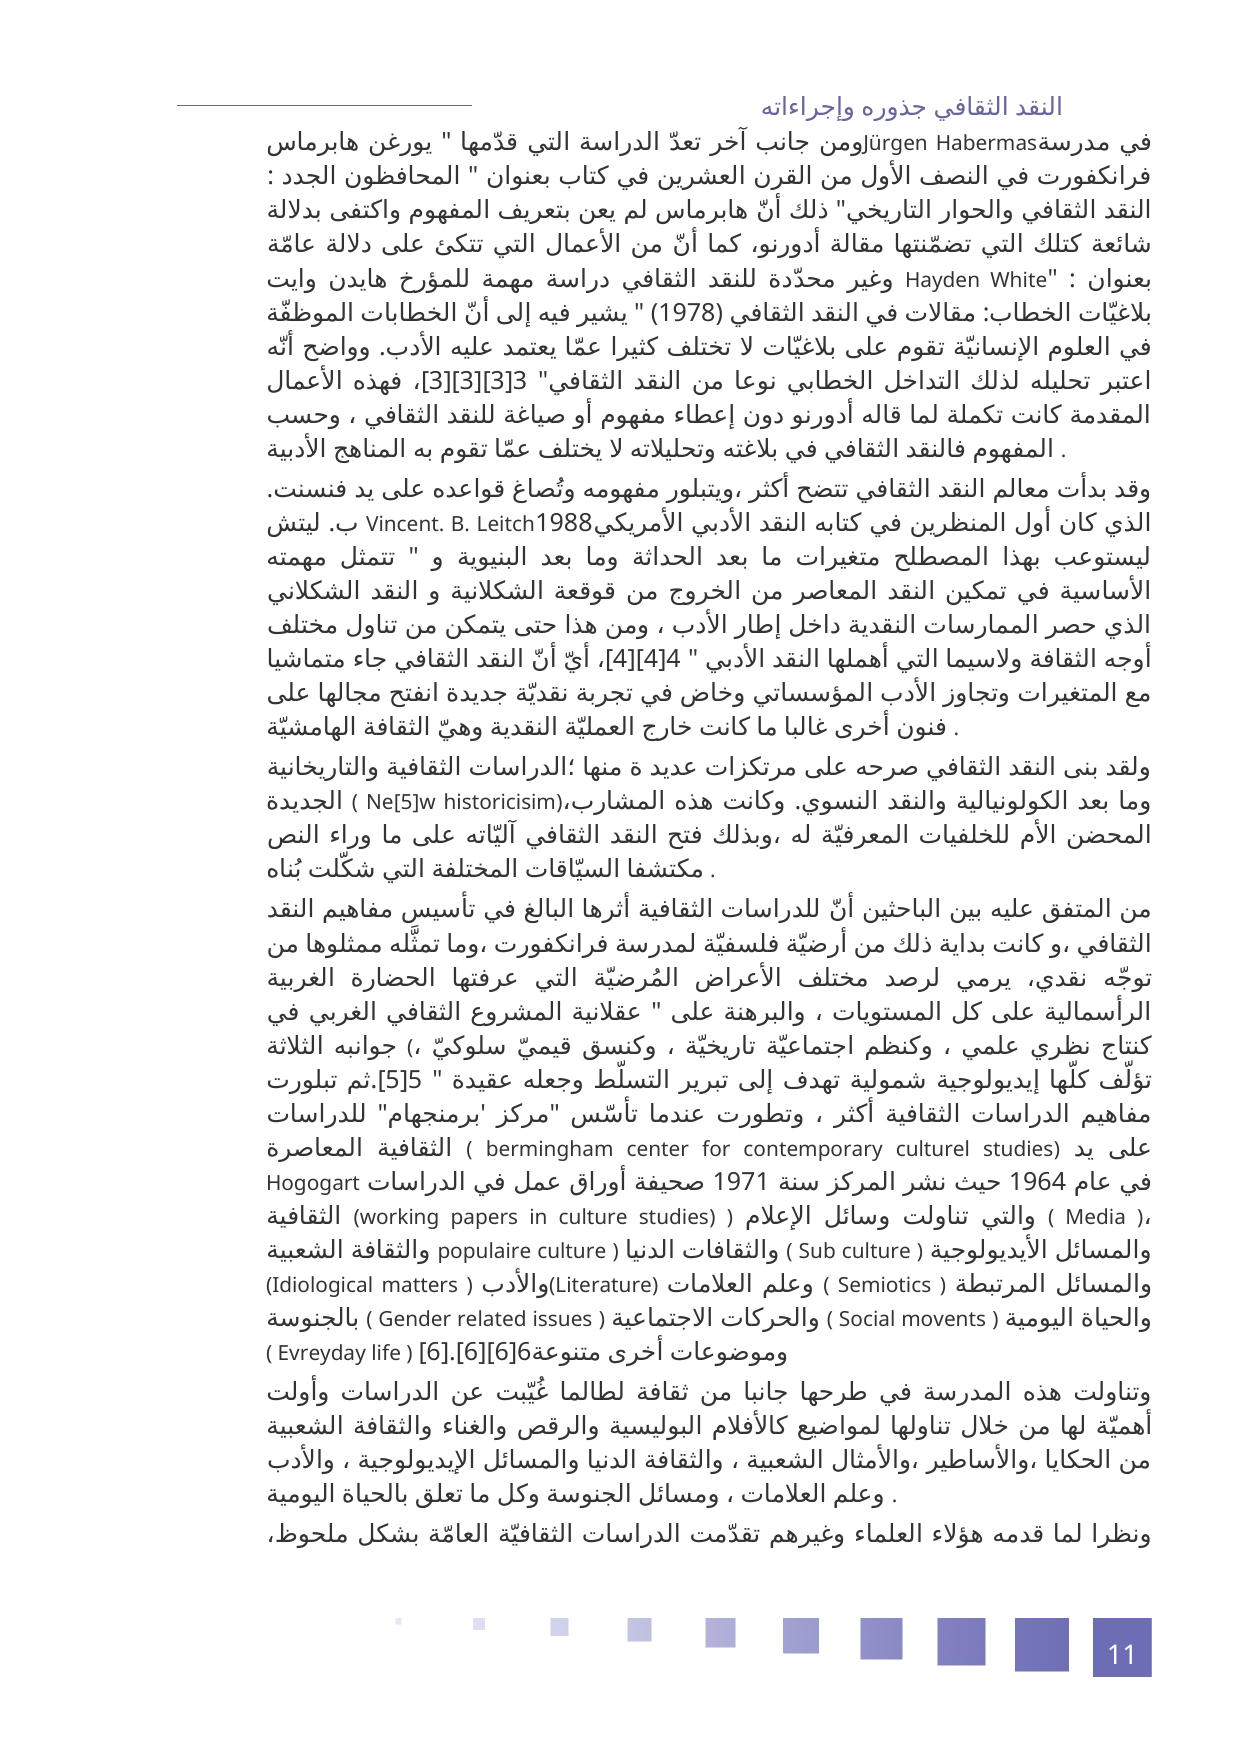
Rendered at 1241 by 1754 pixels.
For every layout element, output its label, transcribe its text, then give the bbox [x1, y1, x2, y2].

text ومن جانب آخر تعدّ الدراسة التي قدّمها " يورغن هابرماسJürgen Habermasفي مدرسة فرانكفورت في النصف الأول من القرن العشرين في كتاب بعنوان " المحافظون الجدد : النقد الثقافي والحوار التاريخي" ذلك أنّ هابرماس لم يعن بتعريف المفهوم واكتفى بدلالة شائعة كتلك التي تضمّنتها مقالة أدورنو، كما أنّ من الأعمال التي تتكئ على دلالة عامّة وغير محدّدة للنقد الثقافي دراسة مهمة للمؤرخ هايدن وايت Hayden Whiteبعنوان : " بلاغيّات الخطاب: مقالات في النقد الثقافي (1978) " يشير فيه إلى أنّ الخطابات الموظفّة في العلوم الإنسانيّة تقوم على بلاغيّات لا تختلف كثيرا عمّا يعتمد عليه الأدب. وواضح أنّه اعتبر تحليله لذلك التداخل الخطابي نوعا من النقد الثقافي" 3[3][3][3]، فهذه الأعمال المقدمة كانت تكملة لما قاله أدورنو دون إعطاء مفهوم أو صياغة للنقد الثقافي ، وحسب المفهوم فالنقد الثقافي في بلاغته وتحليلاته لا يختلف عمّا تقوم به المناهج الأدبية . [266, 124, 1152, 464]
text ولقد بنى النقد الثقافي صرحه على مرتكزات عديد ة منها ؛الدراسات الثقافية والتاريخانية الجديدة ( Ne[5]w historicisim)،وما بعد الكولونيالية والنقد النسوي. وكانت هذه المشارب المحضن الأم للخلفيات المعرفيّة له ،وبذلك فتح النقد الثقافي آليّاته على ما وراء النص مكتشفا السيّاقات المختلفة التي شكّلت بُناه . [266, 749, 1152, 885]
text من المتفق عليه بين الباحثين أنّ للدراسات الثقافية أثرها البالغ في تأسيس مفاهيم النقد الثقافي ،و كانت بداية ذلك من أرضيّة فلسفيّة لمدرسة فرانكفورت ،وما تمثَّله ممثلوها من توجّه نقدي، يرمي لرصد مختلف الأعراض المُرضيّة التي عرفتها الحضارة الغربية الرأسمالية على كل المستويات ، والبرهنة على " عقلانية المشروع الثقافي الغربي في جوانبه الثلاثة (كنتاج نظري علمي ، وكنظم اجتماعيّة تاريخيّة ، وكنسق قيميّ سلوكيّ ، تؤلّف كلّها إيديولوجية شمولية تهدف إلى تبرير التسلّط وجعله عقيدة " 5[5].ثم تبلورت مفاهيم الدراسات الثقافية أكثر ، وتطورت عندما تأسّس "مركز 'برمنجهام" للدراسات الثقافية المعاصرة ( bermingham center for contemporary culturel studies) على يد Hogogart في عام 1964 حيث نشر المركز سنة 1971 صحيفة أوراق عمل في الدراسات الثقافية (working papers in culture studies) ) والتي تناولت وسائل الإعلام ( Media )، والثقافة الشعبية populaire culture ) والثقافات الدنيا ( Sub culture ) والمسائل الأيديولوجية (Idiological matters ) والأدب(Literature) وعلم العلامات ( Semiotics ) والمسائل المرتبطة بالجنوسة ( Gender related issues ) والحركات الاجتماعية ( Social movents ) والحياة اليومية ( Evreyday life ) وموضوعات أخرى متنوعة6[6][6].[6] [266, 891, 1152, 1368]
text وقد بدأت معالم النقد الثقافي تتضح أكثر ،ويتبلور مفهومه وتُصاغ قواعده على يد فنسنت. ب. ليتش Vincent. B. Leitchالذي كان أول المنظرين في كتابه النقد الأدبي الأمريكي1988 ليستوعب بهذا المصطلح متغيرات ما بعد الحداثة وما بعد البنيوية و " تتمثل مهمته الأساسية في تمكين النقد المعاصر من الخروج من قوقعة الشكلانية و النقد الشكلاني الذي حصر الممارسات النقدية داخل إطار الأدب ، ومن هذا حتى يتمكن من تناول مختلف أوجه الثقافة ولاسيما التي أهملها النقد الأدبي " 4[4][4]، أيّ أنّ النقد الثقافي جاء متماشيا مع المتغيرات وتجاوز الأدب المؤسساتي وخاض في تجربة نقديّة جديدة انفتح مجالها على فنون أخرى غالبا ما كانت خارج العمليّة النقدية وهيّ الثقافة الهامشيّة . [266, 471, 1152, 743]
text وتناولت هذه المدرسة في طرحها جانبا من ثقافة لطالما غُيّبت عن الدراسات وأولت أهميّة لها من خلال تناولها لمواضيع كالأفلام البوليسية والرقص والغناء والثقافة الشعبية من الحكايا ،والأساطير ،والأمثال الشعبية ، والثقافة الدنيا والمسائل الإيديولوجية ، والأدب وعلم العلامات ، ومسائل الجنوسة وكل ما تعلق بالحياة اليومية . [266, 1374, 1152, 1510]
text ونظرا لما قدمه هؤلاء العلماء وغيرهم تقدّمت الدراسات الثقافيّة العامّة بشكل ملحوظ، وتبلورت عنها الدراسات الثقافيّة الخاصّة بالأدب، و وصلت هذه الأخيرة إلى أكمل وجوه التمثل من خلال أشهر كتب ريموند وليامزRaymond Williams( الثقافة والمجتمع) الذي صدر عام 1958، وهو يقع ضمن تحولات كبيرة في الدرس الأدبي والثقافي وكذا نتاج نورثروب فرايNorthrop Frye ، ورولان بارتRoland Barthes، و جاك لاكانJacques Lacan، ورومان ياكبسونRoman Jakobson، زيادة على ما قدمته البريطانية "ماري دوجلاسMary Douglas". [266, 1516, 1152, 1550]
picture [351, 1618, 1152, 1678]
